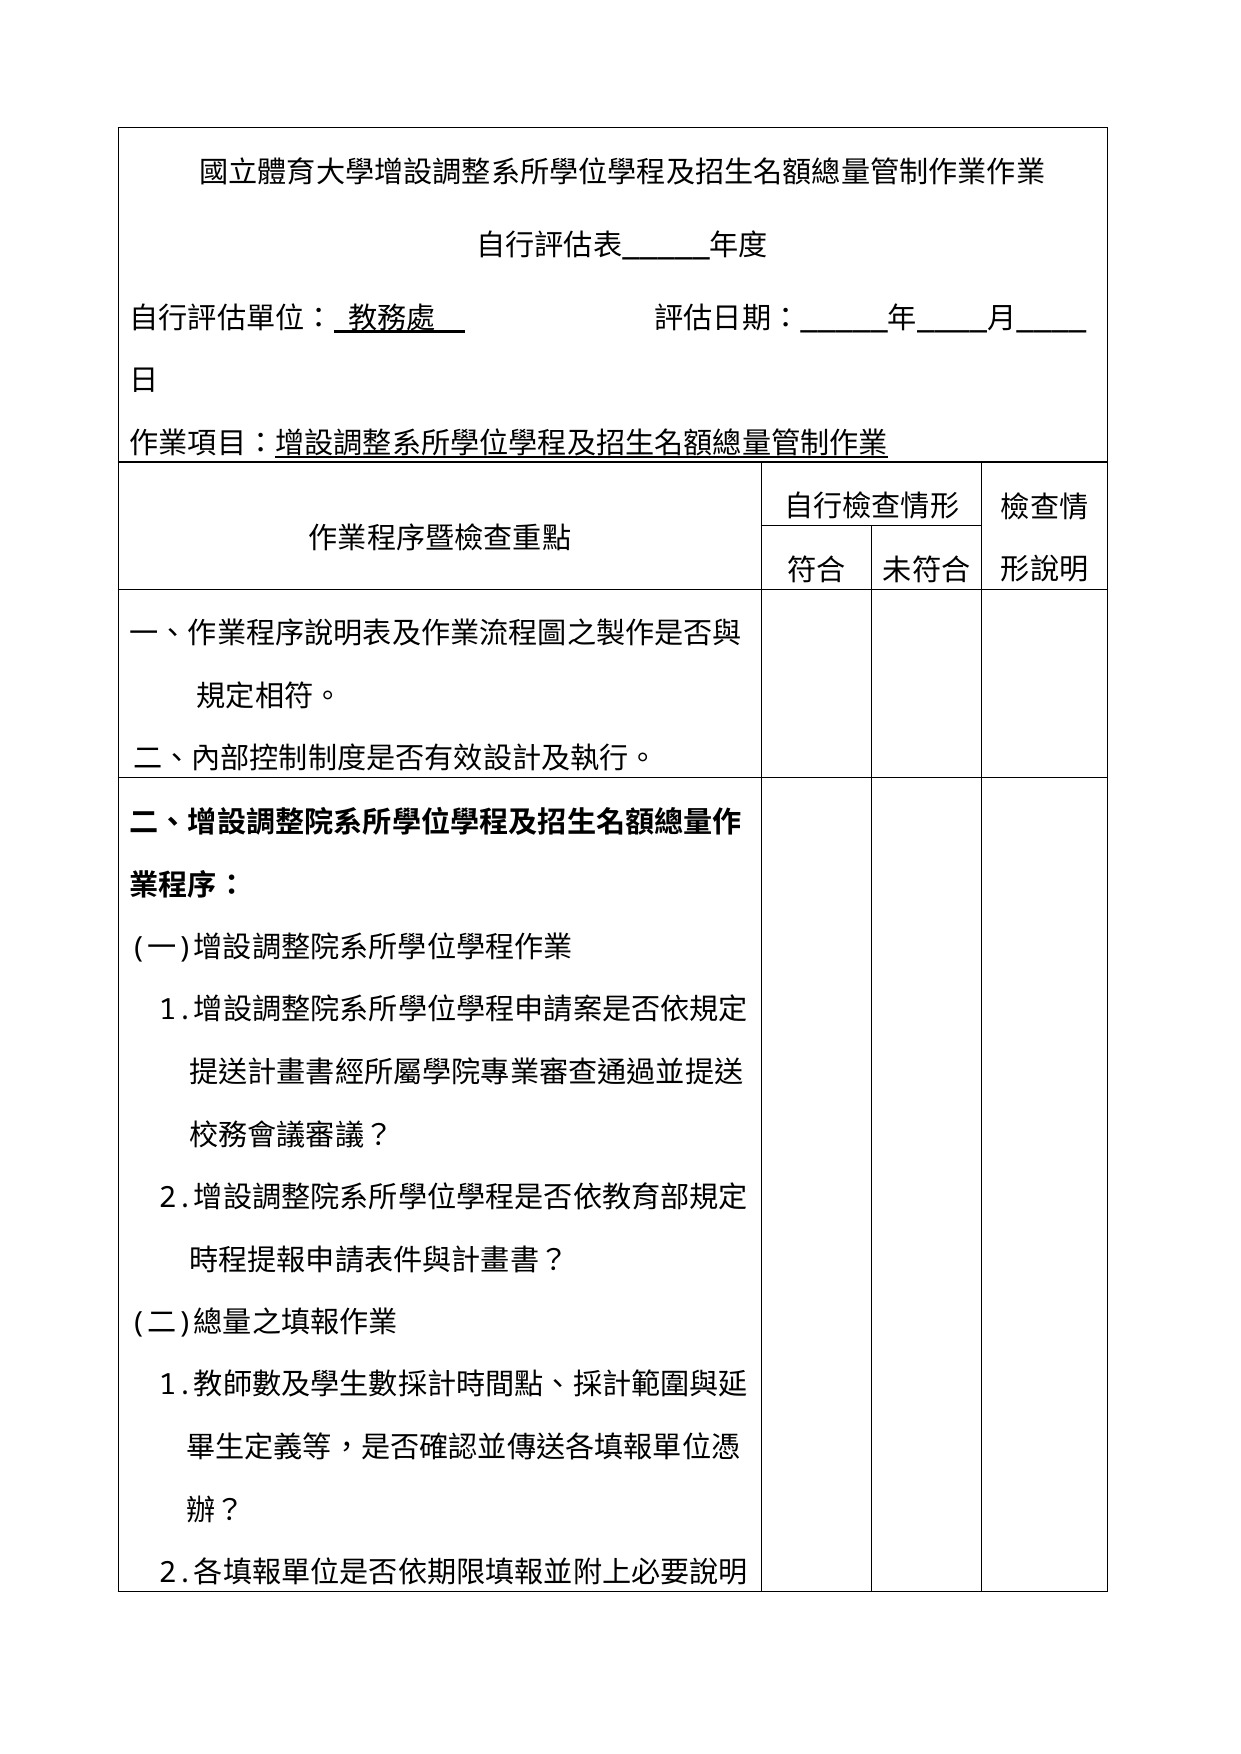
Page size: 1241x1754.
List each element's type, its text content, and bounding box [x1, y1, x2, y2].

table_cell [982, 590, 1107, 777]
table_cell [982, 778, 1107, 1591]
table_cell 二、增設調整院系所學位學程及招生名額總量作業程序： (一)增設調整院系所學位學程作業 1.增設調整院系所學位學程申請案是否依規定提送計畫書經所屬學院專業審查通過並提送校務會議審議？ 2.增設調整院系所學位學程是否依教育部規定時程提報申請表件與計畫書？ (二)總量之填報作業 1.教師數及學生數採計時間點、採計範圍與延畢生定義等，是否確認並傳送各填報單位憑辦？ 2.各填報單位是否依期限填報並附上必要說明 [119, 778, 761, 1591]
table_header 國立體育大學增設調整系所學位學程及招生名額總量管制作業作業 自行評估表_____年度 自行評估單位： 教務處 評估日期：_____年____月____日 作業項目：增設調整系所學位學程及招生名額總量管制作業 [119, 128, 1107, 461]
table_cell 檢查情形說明 [982, 463, 1107, 588]
table_cell 自行檢查情形 [762, 463, 981, 525]
table_cell 未符合 [872, 526, 981, 588]
table_cell 符合 [762, 526, 871, 588]
table_cell [872, 778, 981, 1591]
table_cell [872, 590, 981, 777]
table_cell 作業程序暨檢查重點 [119, 463, 761, 588]
table_cell 一、作業程序說明表及作業流程圖之製作是否與規定相符。 二、內部控制制度是否有效設計及執行。 [119, 590, 761, 777]
table_cell [762, 590, 871, 777]
table_cell [762, 778, 871, 1591]
